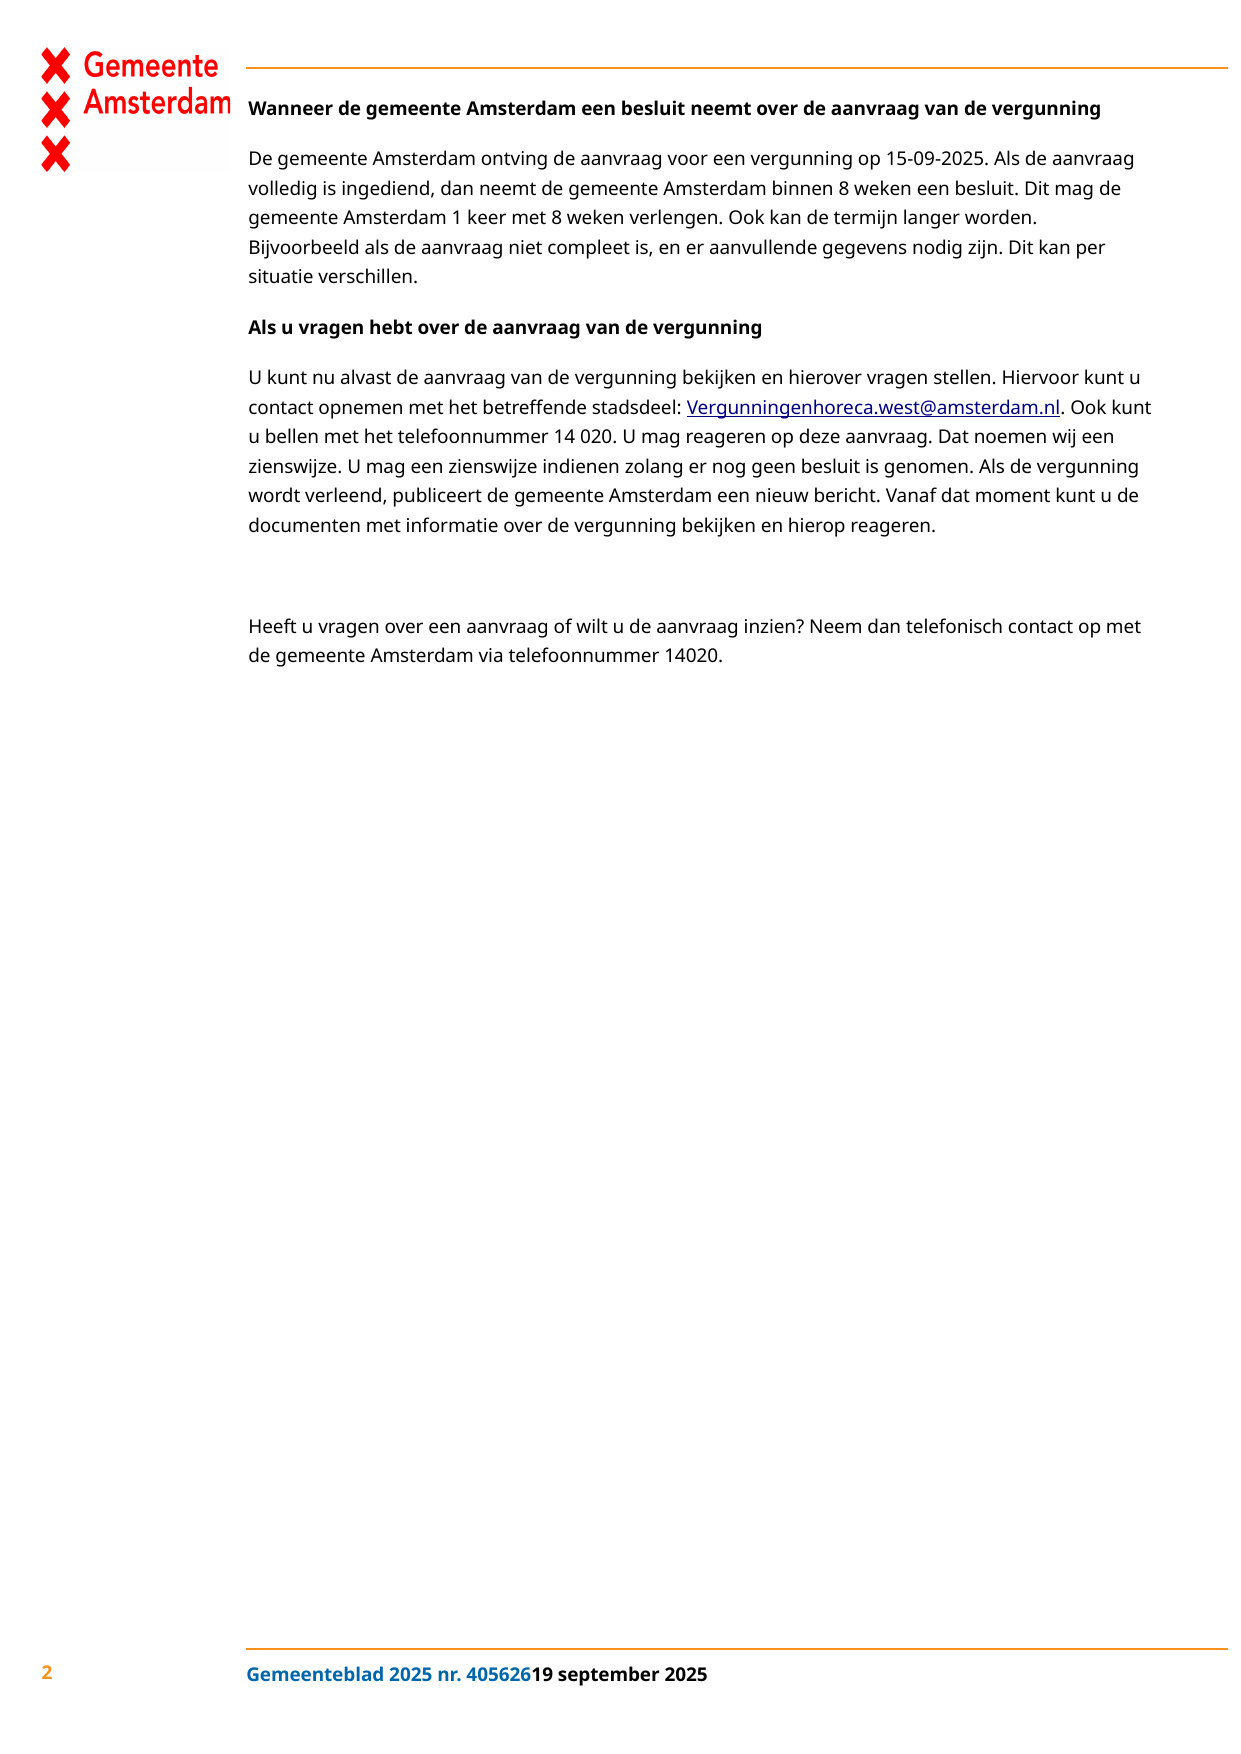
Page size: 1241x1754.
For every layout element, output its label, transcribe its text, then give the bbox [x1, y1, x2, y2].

text Als u vragen hebt over de aanvraag van de vergunning [248, 314, 1152, 340]
text U kunt nu alvast de aanvraag van de vergunning bekijken en hierover vragen stellen. Hiervoor kunt u contact opnemen met het betreffende stadsdeel: Vergunningenhoreca.west@amsterdam.nl. Ook kunt u bellen met het telefoonnummer 14 020. U mag reageren op deze aanvraag. Dat noemen wij een zienswijze. U mag een zienswijze indienen zolang er nog geen besluit is genomen. Als de vergunning wordt verleend, publiceert de gemeente Amsterdam een nieuw bericht. Vanaf dat moment kunt u de documenten met informatie over de vergunning bekijken en hierop reageren. [248, 364, 1152, 538]
picture [41, 47, 231, 172]
text Heeft u vragen over een aanvraag of wilt u de aanvraag inzien? Neem dan telefonisch contact op met de gemeente Amsterdam via telefoonnummer 14020. [248, 613, 1152, 668]
text De gemeente Amsterdam ontving de aanvraag voor een vergunning op 15-09-2025. Als de aanvraag volledig is ingediend, dan neemt de gemeente Amsterdam binnen 8 weken een besluit. Dit mag de gemeente Amsterdam 1 keer met 8 weken verlengen. Ook kan de termijn langer worden. Bijvoorbeeld als de aanvraag niet compleet is, en er aanvullende gegevens nodig zijn. Dit kan per situatie verschillen. [248, 145, 1152, 289]
text Wanneer de gemeente Amsterdam een besluit neemt over de aanvraag van de vergunning [248, 95, 1152, 121]
